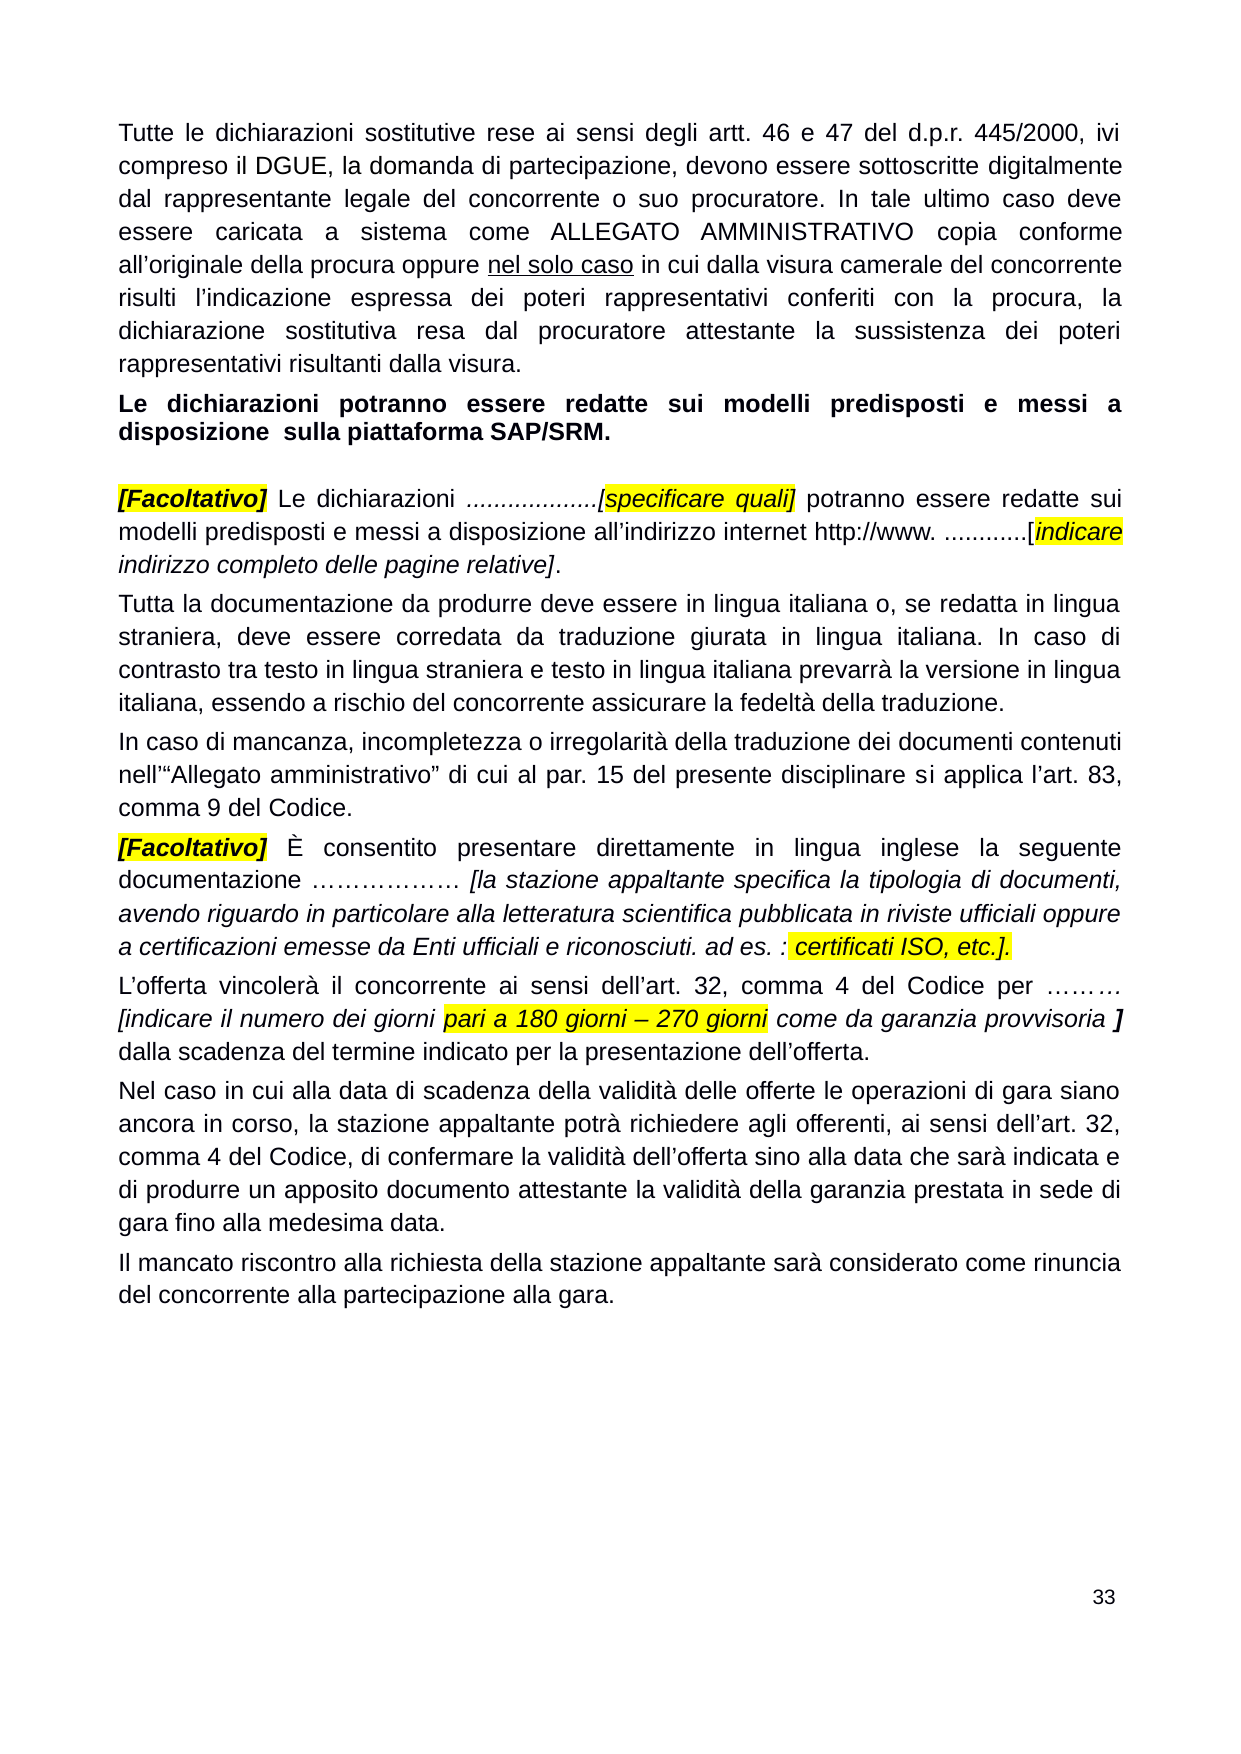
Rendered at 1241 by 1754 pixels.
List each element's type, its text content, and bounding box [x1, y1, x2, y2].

text L’offerta vincolerà il concorrente ai sensi dell’art. 32, comma 4 del Codice per ………[indicare il numero dei giorni pari a 180 giorni – 270 giorni come da garanzia provvisoria ] dalla scadenza del termine indicato per la presentazione dell’offerta. [118, 971, 1123, 1066]
text Tutta la documentazione da produrre deve essere in lingua italiana o, se redatta in lingua straniera, deve essere corredata da traduzione giurata in lingua italiana. In caso di contrasto tra testo in lingua straniera e testo in lingua italiana prevarrà la versione in lingua italiana, essendo a rischio del concorrente assicurare la fedeltà della traduzione. [118, 589, 1123, 717]
text Il mancato riscontro alla richiesta della stazione appaltante sarà considerato come rinuncia del concorrente alla partecipazione alla gara. [118, 1247, 1123, 1309]
text [Facoltativo] È consentito presentare direttamente in lingua inglese la seguente documentazione ……………… [la stazione appaltante specifica la tipologia di documenti, avendo riguardo in particolare alla letteratura scientifica pubblicata in riviste ufficiali oppure a certificazioni emesse da Enti ufficiali e riconosciuti. ad es. : certificati ISO, etc.]. [118, 832, 1123, 960]
text In caso di mancanza, incompletezza o irregolarità della traduzione dei documenti contenuti nell’“Allegato amministrativo” di cui al par. 15 del presente disciplinare si applica l’art. 83, comma 9 del Codice. [118, 727, 1123, 822]
text Tutte le dichiarazioni sostitutive rese ai sensi degli artt. 46 e 47 del d.p.r. 445/2000, ivi compreso il DGUE, la domanda di partecipazione, devono essere sottoscritte digitalmente dal rappresentante legale del concorrente o suo procuratore. In tale ultimo caso deve essere caricata a sistema come ALLEGATO AMMINISTRATIVO copia conforme all’originale della procura oppure nel solo caso in cui dalla visura camerale del concorrente risulti l’indicazione espressa dei poteri rappresentativi conferiti con la procura, la dichiarazione sostitutiva resa dal procuratore attestante la sussistenza dei poteri rappresentativi risultanti dalla visura. [118, 118, 1123, 378]
text Le dichiarazioni potranno essere redatte sui modelli predisposti e messi a disposizione sulla piattaforma SAP/SRM. [118, 388, 1123, 446]
text Nel caso in cui alla data di scadenza della validità delle offerte le operazioni di gara siano ancora in corso, la stazione appaltante potrà richiedere agli offerenti, ai sensi dell’art. 32, comma 4 del Codice, di confermare la validità dell’offerta sino alla data che sarà indicata e di produrre un apposito documento attestante la validità della garanzia prestata in sede di gara fino alla medesima data. [118, 1076, 1123, 1237]
text [Facoltativo] Le dichiarazioni ...................[specificare quali] potranno essere redatte sui modelli predisposti e messi a disposizione all’indirizzo internet http://www. ............[indicare indirizzo completo delle pagine relative]. [118, 483, 1123, 578]
